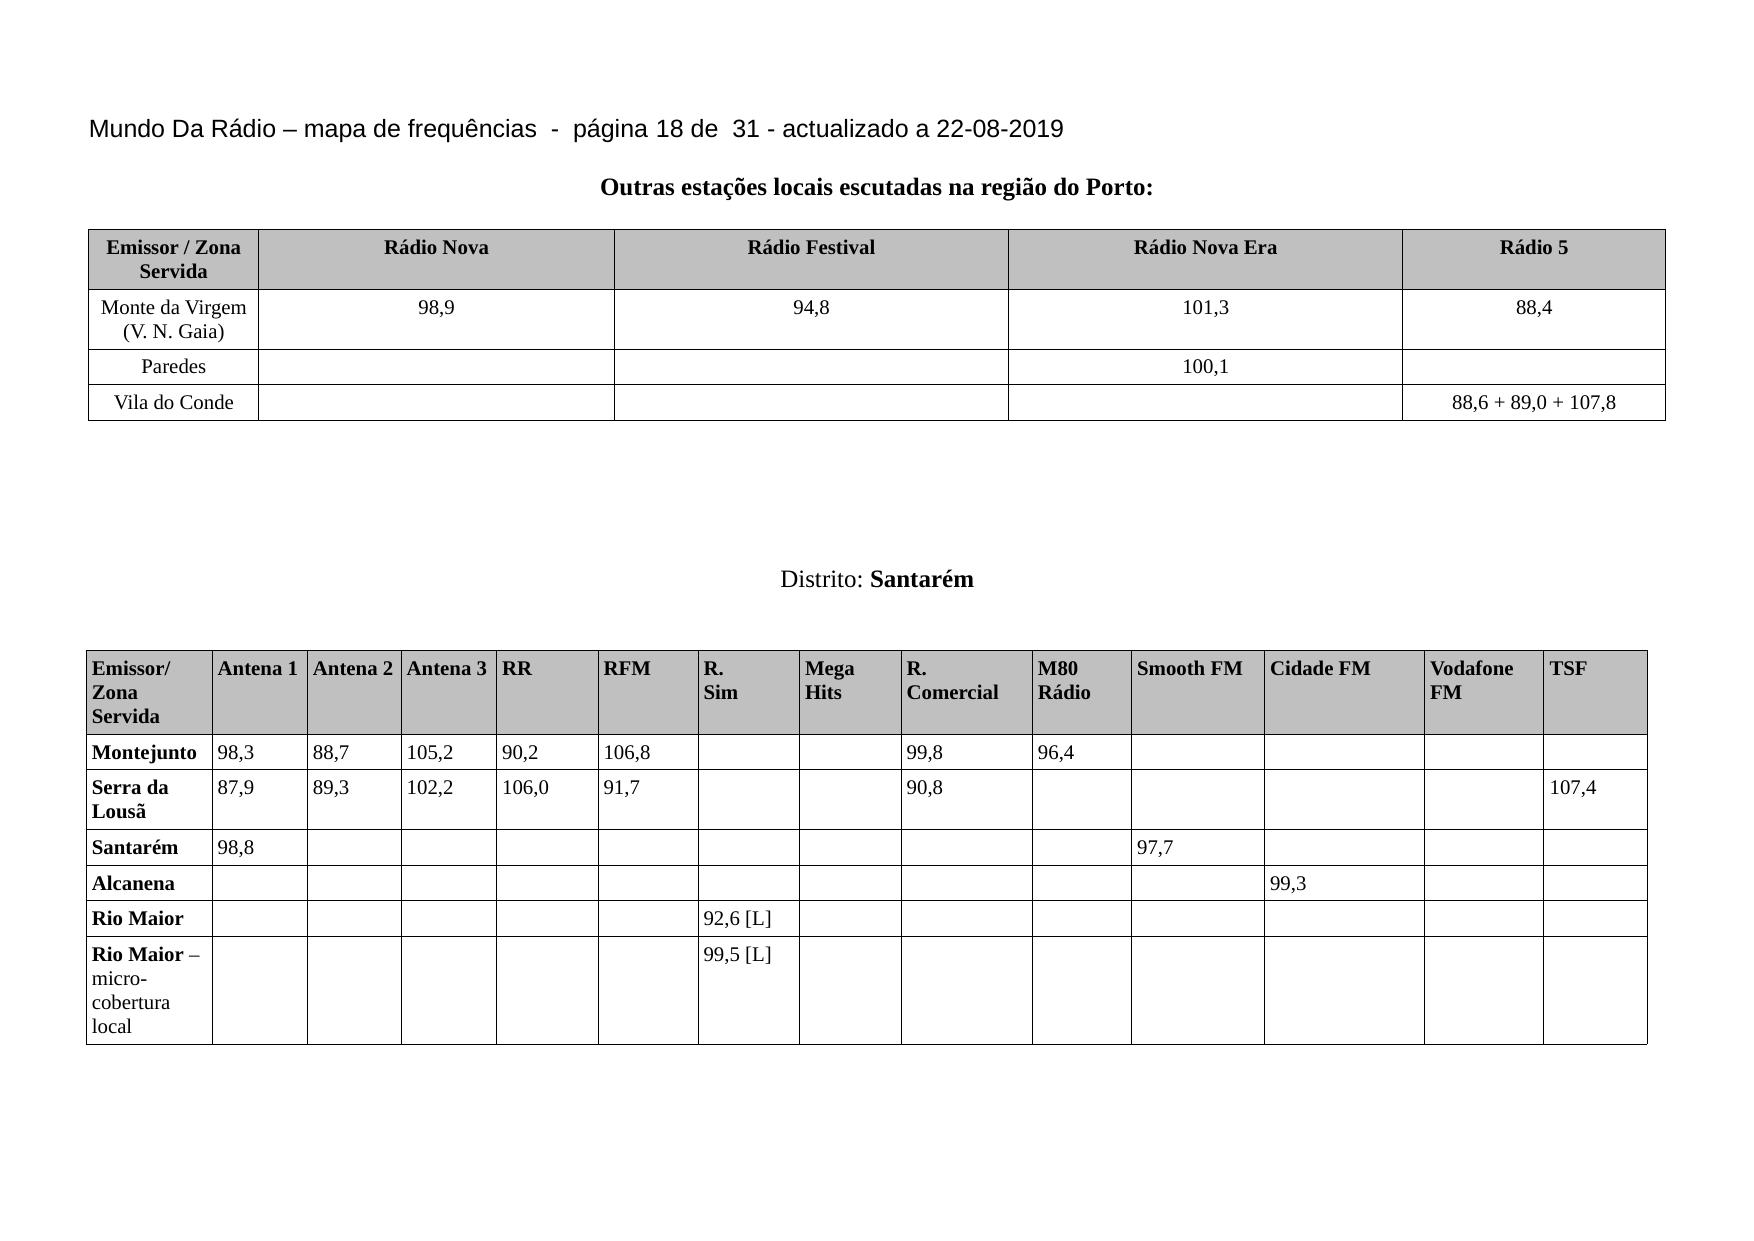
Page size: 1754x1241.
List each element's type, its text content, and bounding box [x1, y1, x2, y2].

table_cell Monte da Virgem (V. N. Gaia) [89, 290, 258, 349]
table_cell [1265, 735, 1424, 769]
table_cell [497, 866, 598, 900]
table_cell [1544, 866, 1647, 900]
table_cell [1033, 937, 1131, 1044]
table_cell [1265, 770, 1424, 829]
table_cell 88,7 [308, 735, 401, 769]
table_cell [1265, 937, 1424, 1044]
table_header Emissor / Zona Servida [89, 230, 258, 289]
table_cell [615, 385, 1008, 420]
table_cell [699, 770, 799, 829]
table_cell [1544, 830, 1647, 865]
table_cell 92,6 [L] [699, 901, 799, 936]
table_header R. Comercial [902, 651, 1032, 734]
table_cell 90,2 [497, 735, 598, 769]
table_header Cidade FM [1265, 651, 1424, 734]
table_cell 88,4 [1403, 290, 1665, 349]
table_cell [1425, 937, 1543, 1044]
table_cell 98,9 [259, 290, 614, 349]
table_header Antena 1 [213, 651, 307, 734]
table_cell [259, 385, 614, 420]
table_header Mega Hits [800, 651, 901, 734]
table_cell Santarém [87, 830, 212, 865]
table_cell 102,2 [402, 770, 496, 829]
table_cell [1425, 866, 1543, 900]
table_cell [599, 830, 698, 865]
table_cell [1425, 735, 1543, 769]
table_cell [1425, 901, 1543, 936]
table_header Rádio 5 [1403, 230, 1665, 289]
table_cell Rio Maior – micro-cobertura local [87, 937, 212, 1044]
table_header RFM [599, 651, 698, 734]
table_cell [800, 770, 901, 829]
table_cell 97,7 [1132, 830, 1264, 865]
table_cell 106,8 [599, 735, 698, 769]
table_cell [902, 866, 1032, 900]
table_header Antena 3 [402, 651, 496, 734]
table_cell Montejunto [87, 735, 212, 769]
table_cell [1033, 770, 1131, 829]
table_cell [402, 866, 496, 900]
table_cell Alcanena [87, 866, 212, 900]
table_cell [902, 901, 1032, 936]
table_cell [213, 866, 307, 900]
table_cell [800, 937, 901, 1044]
table_cell [615, 350, 1008, 384]
table_header M80 Rádio [1033, 651, 1131, 734]
table_cell [213, 937, 307, 1044]
table_cell 96,4 [1033, 735, 1131, 769]
table_cell [308, 901, 401, 936]
table_cell [1132, 770, 1264, 829]
table_cell [497, 901, 598, 936]
table_header Rádio Nova [259, 230, 614, 289]
table_cell [800, 830, 901, 865]
table_cell [599, 866, 698, 900]
table_cell [402, 937, 496, 1044]
table_cell [1132, 937, 1264, 1044]
table_cell [599, 937, 698, 1044]
table_cell 101,3 [1009, 290, 1402, 349]
table_cell [599, 901, 698, 936]
table_header R. Sim [699, 651, 799, 734]
table_cell [800, 901, 901, 936]
table_header Smooth FM [1132, 651, 1264, 734]
table_header Vodafone FM [1425, 651, 1543, 734]
table_header Antena 2 [308, 651, 401, 734]
table_cell [259, 350, 614, 384]
table_cell [1403, 350, 1665, 384]
table_cell 90,8 [902, 770, 1032, 829]
table_cell Rio Maior [87, 901, 212, 936]
table_cell 99,8 [902, 735, 1032, 769]
table_cell [1425, 830, 1543, 865]
table_header RR [497, 651, 598, 734]
table_cell [213, 901, 307, 936]
table_cell [1544, 735, 1647, 769]
table_cell [308, 866, 401, 900]
table_cell 98,8 [213, 830, 307, 865]
table_cell 106,0 [497, 770, 598, 829]
table_cell [402, 830, 496, 865]
table_cell [1132, 735, 1264, 769]
table_cell 91,7 [599, 770, 698, 829]
table_cell 89,3 [308, 770, 401, 829]
text Outras estações locais escutadas na região do Porto: [88, 172, 1665, 201]
table_cell [699, 830, 799, 865]
table_cell [699, 866, 799, 900]
table_cell Paredes [89, 350, 258, 384]
table_cell [902, 830, 1032, 865]
table_cell [1265, 830, 1424, 865]
table_cell [800, 866, 901, 900]
table_cell [308, 830, 401, 865]
table_cell [902, 937, 1032, 1044]
table_cell Serra da Lousã [87, 770, 212, 829]
table_cell 98,3 [213, 735, 307, 769]
table_header Emissor/ Zona Servida [87, 651, 212, 734]
table_cell 87,9 [213, 770, 307, 829]
table_cell 107,4 [1544, 770, 1647, 829]
text Distrito: Santarém [88, 564, 1665, 592]
table_cell [1009, 385, 1402, 420]
table_cell [1033, 901, 1131, 936]
table_cell 99,3 [1265, 866, 1424, 900]
table_header Rádio Nova Era [1009, 230, 1402, 289]
table_header Rádio Festival [615, 230, 1008, 289]
table_cell 94,8 [615, 290, 1008, 349]
table_cell [1265, 901, 1424, 936]
table_cell [800, 735, 901, 769]
table_cell [1033, 830, 1131, 865]
table_cell [308, 937, 401, 1044]
table_cell 99,5 [L] [699, 937, 799, 1044]
table_cell 88,6 + 89,0 + 107,8 [1403, 385, 1665, 420]
table_cell [1132, 901, 1264, 936]
table_cell [402, 901, 496, 936]
table_cell Vila do Conde [89, 385, 258, 420]
table_header TSF [1544, 651, 1647, 734]
table_cell [1425, 770, 1543, 829]
table_cell [1544, 901, 1647, 936]
table_cell 100,1 [1009, 350, 1402, 384]
table_cell [497, 937, 598, 1044]
table_cell [497, 830, 598, 865]
table_cell 105,2 [402, 735, 496, 769]
table_cell [1544, 937, 1647, 1044]
table_cell [699, 735, 799, 769]
table_cell [1132, 866, 1264, 900]
table_cell [1033, 866, 1131, 900]
